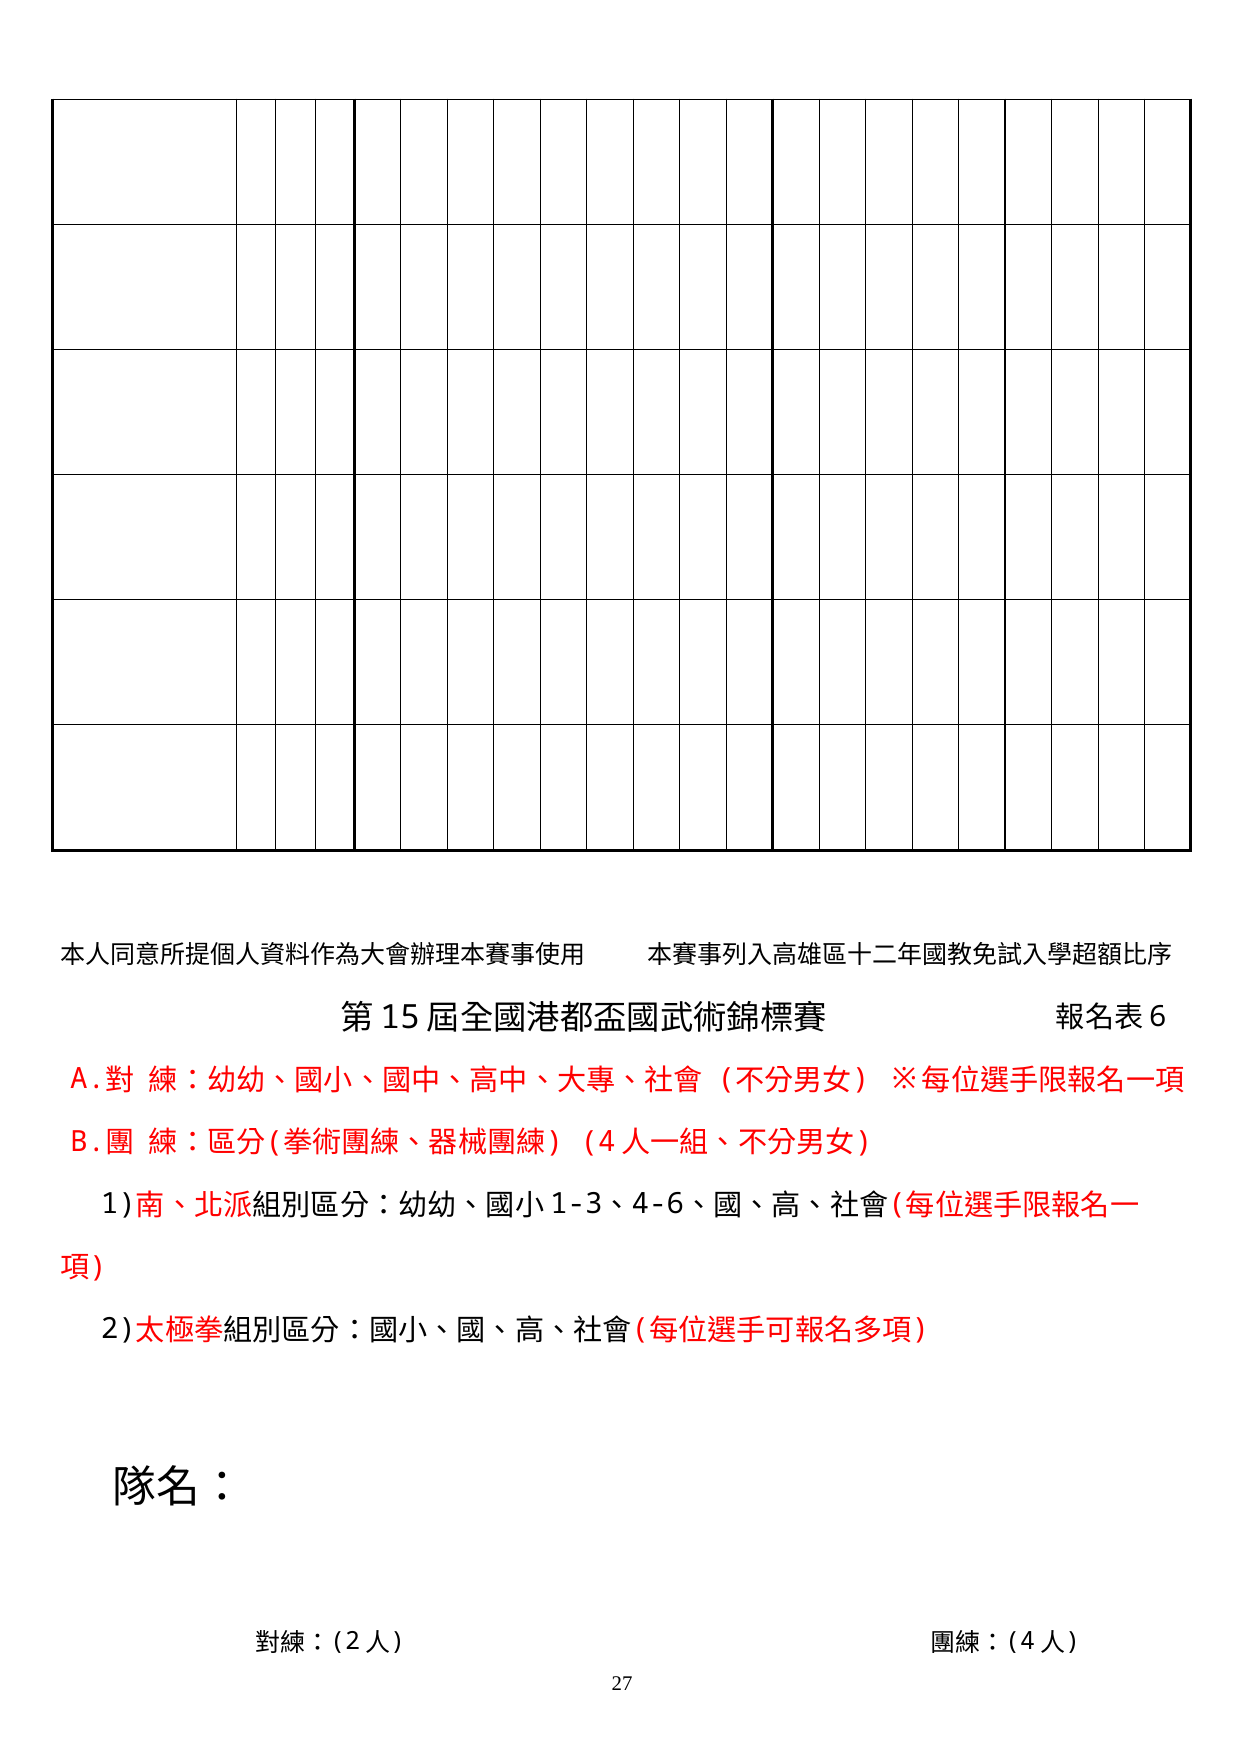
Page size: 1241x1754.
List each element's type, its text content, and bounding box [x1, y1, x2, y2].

table_cell [316, 350, 353, 473]
table_cell [774, 350, 819, 473]
table_cell [587, 600, 633, 723]
table_cell [1099, 600, 1144, 723]
table_cell [959, 475, 1004, 598]
table_cell [680, 225, 726, 348]
table_cell [913, 725, 958, 848]
table_cell [680, 350, 726, 473]
table_cell [1145, 600, 1189, 723]
table_cell [1006, 225, 1051, 348]
table_cell [237, 100, 275, 223]
table_cell [401, 600, 447, 723]
text 本人同意所提個人資料作為大會辦理本賽事使用 本賽事列入高雄區十二年國教免試入學超額比序 [60, 911, 1184, 973]
table_cell [54, 725, 236, 848]
table_cell [237, 350, 275, 473]
table_cell [1145, 225, 1189, 348]
table_cell [727, 350, 771, 473]
table_cell [1145, 475, 1189, 598]
text 1)南、北派組別區分：幼幼、國小1-3、4-6、國、高、社會(每位選手限報名一項) [60, 1161, 1184, 1286]
table_cell [401, 100, 447, 223]
table_cell [1006, 100, 1051, 223]
table_cell [237, 600, 275, 723]
table_cell [1099, 225, 1144, 348]
table_cell [541, 725, 586, 848]
table_cell [276, 475, 315, 598]
table_cell [1145, 350, 1189, 473]
table_cell [316, 600, 353, 723]
table_cell [237, 225, 275, 348]
text A.對 練：幼幼、國小、國中、高中、大專、社會 (不分男女) ※每位選手限報名一項 [60, 1036, 1184, 1098]
table_cell [1006, 600, 1051, 723]
table_cell [634, 350, 679, 473]
table_cell [1052, 725, 1098, 848]
table_cell [356, 600, 400, 723]
table_cell [276, 725, 315, 848]
table_cell [316, 725, 353, 848]
text 第15屆全國港都盃國武術錦標賽 報名表6 [60, 973, 1184, 1036]
text 2)太極拳組別區分：國小、國、高、社會(每位選手可報名多項) [60, 1286, 1184, 1348]
table_cell [587, 725, 633, 848]
table_cell [401, 350, 447, 473]
table_cell [1099, 350, 1144, 473]
table_cell [448, 725, 493, 848]
table_cell [494, 350, 540, 473]
table_cell [541, 475, 586, 598]
table_cell [727, 600, 771, 723]
table_cell [913, 225, 958, 348]
table_cell [774, 725, 819, 848]
table_cell [820, 225, 865, 348]
table_cell [316, 100, 353, 223]
table_cell [959, 600, 1004, 723]
table_cell [959, 350, 1004, 473]
table_cell [448, 475, 493, 598]
table_cell [1099, 100, 1144, 223]
table_cell [448, 225, 493, 348]
table_cell [276, 600, 315, 723]
table_cell [866, 225, 912, 348]
table_cell [448, 100, 493, 223]
table_cell [959, 225, 1004, 348]
table_cell [820, 600, 865, 723]
table_cell [727, 475, 771, 598]
table_cell [774, 225, 819, 348]
table_cell [494, 725, 540, 848]
table_cell [1006, 475, 1051, 598]
table_cell [866, 475, 912, 598]
table_cell [356, 225, 400, 348]
table_cell [276, 350, 315, 473]
table_cell [316, 225, 353, 348]
table_cell [587, 225, 633, 348]
table_cell [356, 100, 400, 223]
table_cell [1052, 475, 1098, 598]
table_cell [774, 100, 819, 223]
table_cell [1099, 475, 1144, 598]
table_cell [401, 725, 447, 848]
table_cell [959, 725, 1004, 848]
table_cell [820, 725, 865, 848]
table_cell [820, 475, 865, 598]
table_cell [54, 600, 236, 723]
table_cell [1052, 100, 1098, 223]
table_cell [356, 725, 400, 848]
table_cell [1006, 725, 1051, 848]
table_cell [1099, 725, 1144, 848]
table_cell [587, 100, 633, 223]
table_cell [680, 725, 726, 848]
table_cell [680, 100, 726, 223]
table_cell [866, 600, 912, 723]
table_cell [54, 350, 236, 473]
table_cell [237, 725, 275, 848]
text 隊名： [60, 1411, 1184, 1536]
table_cell [541, 100, 586, 223]
table_cell [727, 725, 771, 848]
table_cell [401, 475, 447, 598]
table_cell [1052, 225, 1098, 348]
table_cell [316, 475, 353, 598]
table_cell [1006, 350, 1051, 473]
table_cell [494, 225, 540, 348]
table_cell [634, 100, 679, 223]
table_cell [913, 600, 958, 723]
table_cell [1052, 350, 1098, 473]
table_cell [774, 600, 819, 723]
table_cell [866, 725, 912, 848]
table_cell [356, 475, 400, 598]
table_cell [1145, 725, 1189, 848]
table_cell [1145, 100, 1189, 223]
table_cell [727, 225, 771, 348]
table_cell [1052, 600, 1098, 723]
table_cell [820, 350, 865, 473]
table_cell [634, 225, 679, 348]
table_cell [54, 100, 236, 223]
table_cell [587, 475, 633, 598]
text 對練：(2人) 團練：(4人) [60, 1598, 1184, 1661]
table_cell [448, 350, 493, 473]
table_cell [913, 350, 958, 473]
table_cell [541, 600, 586, 723]
table_cell [634, 725, 679, 848]
table_cell [866, 350, 912, 473]
table_cell [54, 475, 236, 598]
table_cell [774, 475, 819, 598]
table_cell [680, 475, 726, 598]
table_cell [494, 475, 540, 598]
table_cell [54, 225, 236, 348]
table_cell [494, 600, 540, 723]
table_cell [448, 600, 493, 723]
table_cell [276, 100, 315, 223]
table_cell [866, 100, 912, 223]
table_cell [913, 475, 958, 598]
table_cell [587, 350, 633, 473]
table_cell [959, 100, 1004, 223]
text B.團 練：區分(拳術團練、器械團練) (4人一組、不分男女) [60, 1098, 1184, 1161]
table_cell [541, 350, 586, 473]
table_cell [541, 225, 586, 348]
table_cell [727, 100, 771, 223]
table_cell [680, 600, 726, 723]
table_cell [356, 350, 400, 473]
table_cell [820, 100, 865, 223]
table_cell [276, 225, 315, 348]
table_cell [494, 100, 540, 223]
table_cell [634, 475, 679, 598]
table_cell [913, 100, 958, 223]
table_cell [634, 600, 679, 723]
table_cell [401, 225, 447, 348]
table_cell [237, 475, 275, 598]
